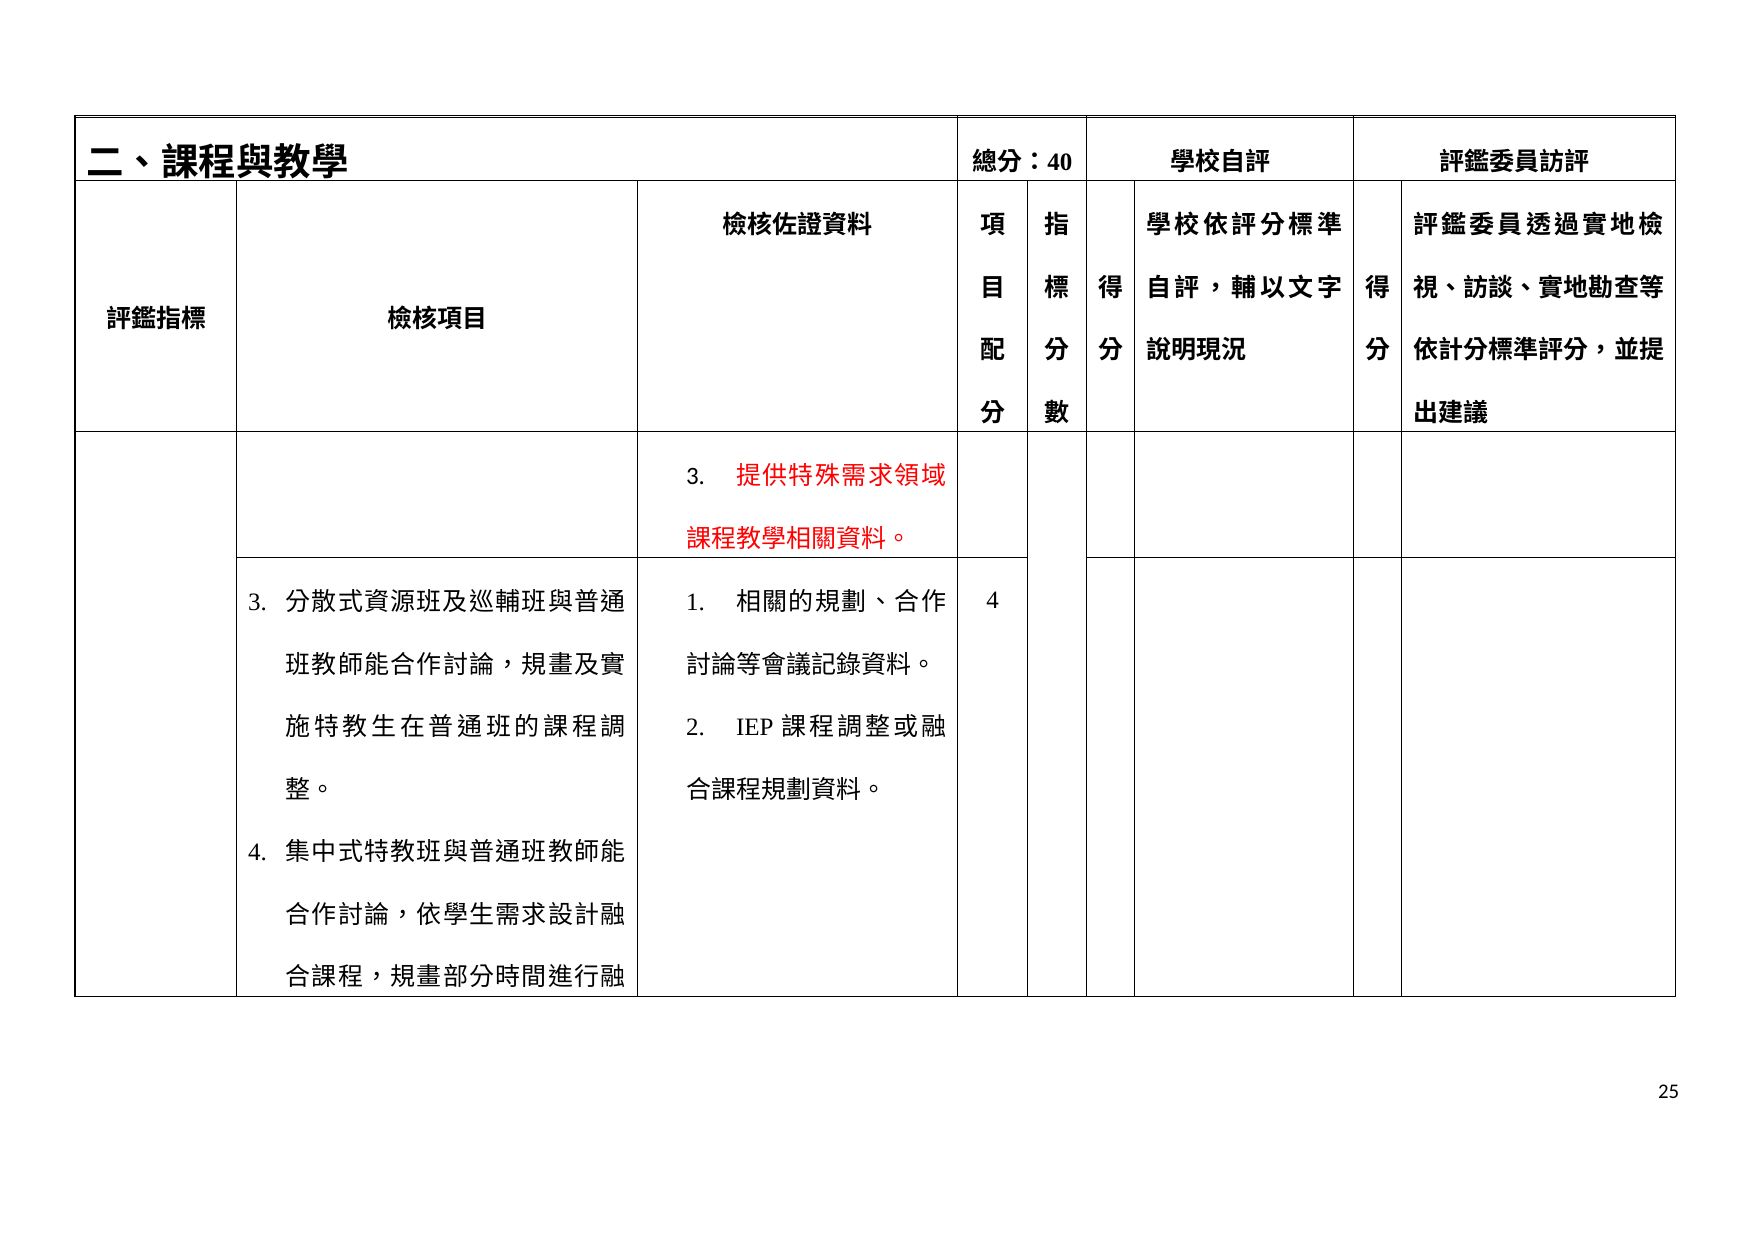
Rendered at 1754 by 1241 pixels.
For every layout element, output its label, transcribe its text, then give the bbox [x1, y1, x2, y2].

table_cell [958, 432, 1027, 557]
table_header 評鑑委員訪評 [1354, 118, 1675, 180]
table_cell [1354, 432, 1401, 557]
table_cell [1135, 432, 1353, 557]
table_cell 檢核項目 [237, 181, 637, 431]
table_cell 指 標 分 數 [1028, 181, 1086, 431]
table_cell [1354, 558, 1401, 996]
table_cell [1402, 432, 1675, 557]
table_header 二、課程與教學 [76, 118, 957, 180]
table_header 學校自評 [1087, 118, 1353, 180]
table_cell 得分 [1087, 181, 1134, 431]
table_cell 相關的規劃、合作討論等會議記錄資料。 IEP課程調整或融合課程規劃資料。 [638, 558, 957, 996]
table_cell 分散式資源班及巡輔班與普通班教師能合作討論，規畫及實施特教生在普通班的課程調整。 集中式特教班與普通班教師能合作討論，依學生需求設計融合課程，規畫部分時間進行融 [237, 558, 637, 996]
table_cell [1135, 558, 1353, 996]
table_cell 4 [958, 558, 1027, 996]
table_cell [1402, 558, 1675, 996]
table_cell 學校依評分標準自評，輔以文字說明現況 [1135, 181, 1353, 431]
table_cell 評鑑指標 [76, 181, 236, 431]
table_cell 評鑑委員透過實地檢視、訪談、實地勘查等依計分標準評分，並提出建議 [1402, 181, 1675, 431]
table_cell [1028, 432, 1086, 996]
table_cell [1087, 432, 1134, 557]
table_cell 依縣府每學年課程計畫備查意見，回應及修正情形。 各學期課表與教學、課程相關之佐證資料，可具體呈現個案範例。 提供特殊需求領域課程教學相關資料。 [638, 432, 957, 557]
table_header 總分：40 [958, 118, 1086, 180]
table_cell 得分 [1354, 181, 1401, 431]
table_cell [76, 432, 236, 996]
table_cell 項目配分 [958, 181, 1027, 431]
table_cell 檢核佐證資料 [638, 181, 957, 431]
table_cell [237, 432, 637, 557]
table_cell [1087, 558, 1134, 996]
